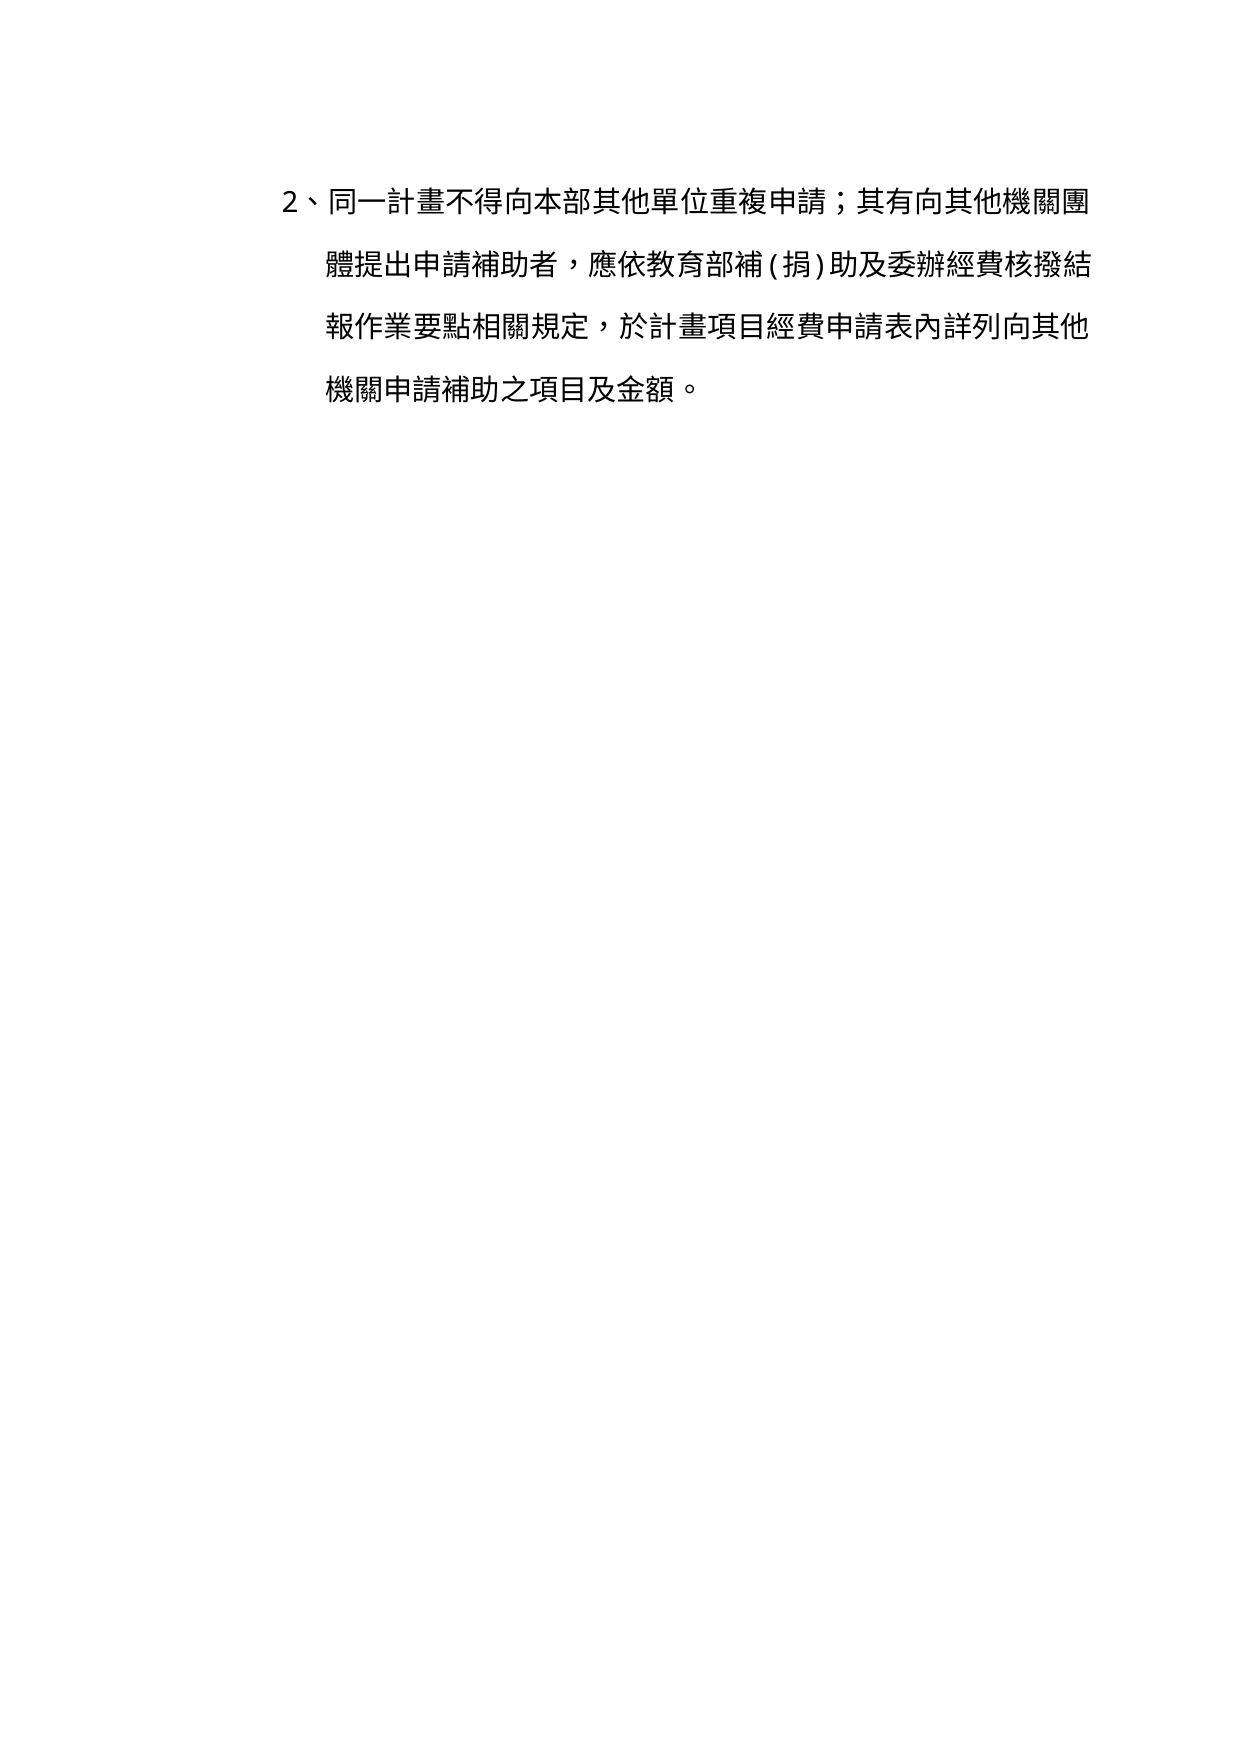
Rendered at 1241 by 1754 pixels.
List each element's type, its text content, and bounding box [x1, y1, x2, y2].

text 2、同一計畫不得向本部其他單位重複申請；其有向其他機關團體提出申請補助者，應依教育部補(捐)助及委辦經費核撥結報作業要點相關規定，於計畫項目經費申請表內詳列向其他機關申請補助之項目及金額。 [281, 158, 1092, 408]
